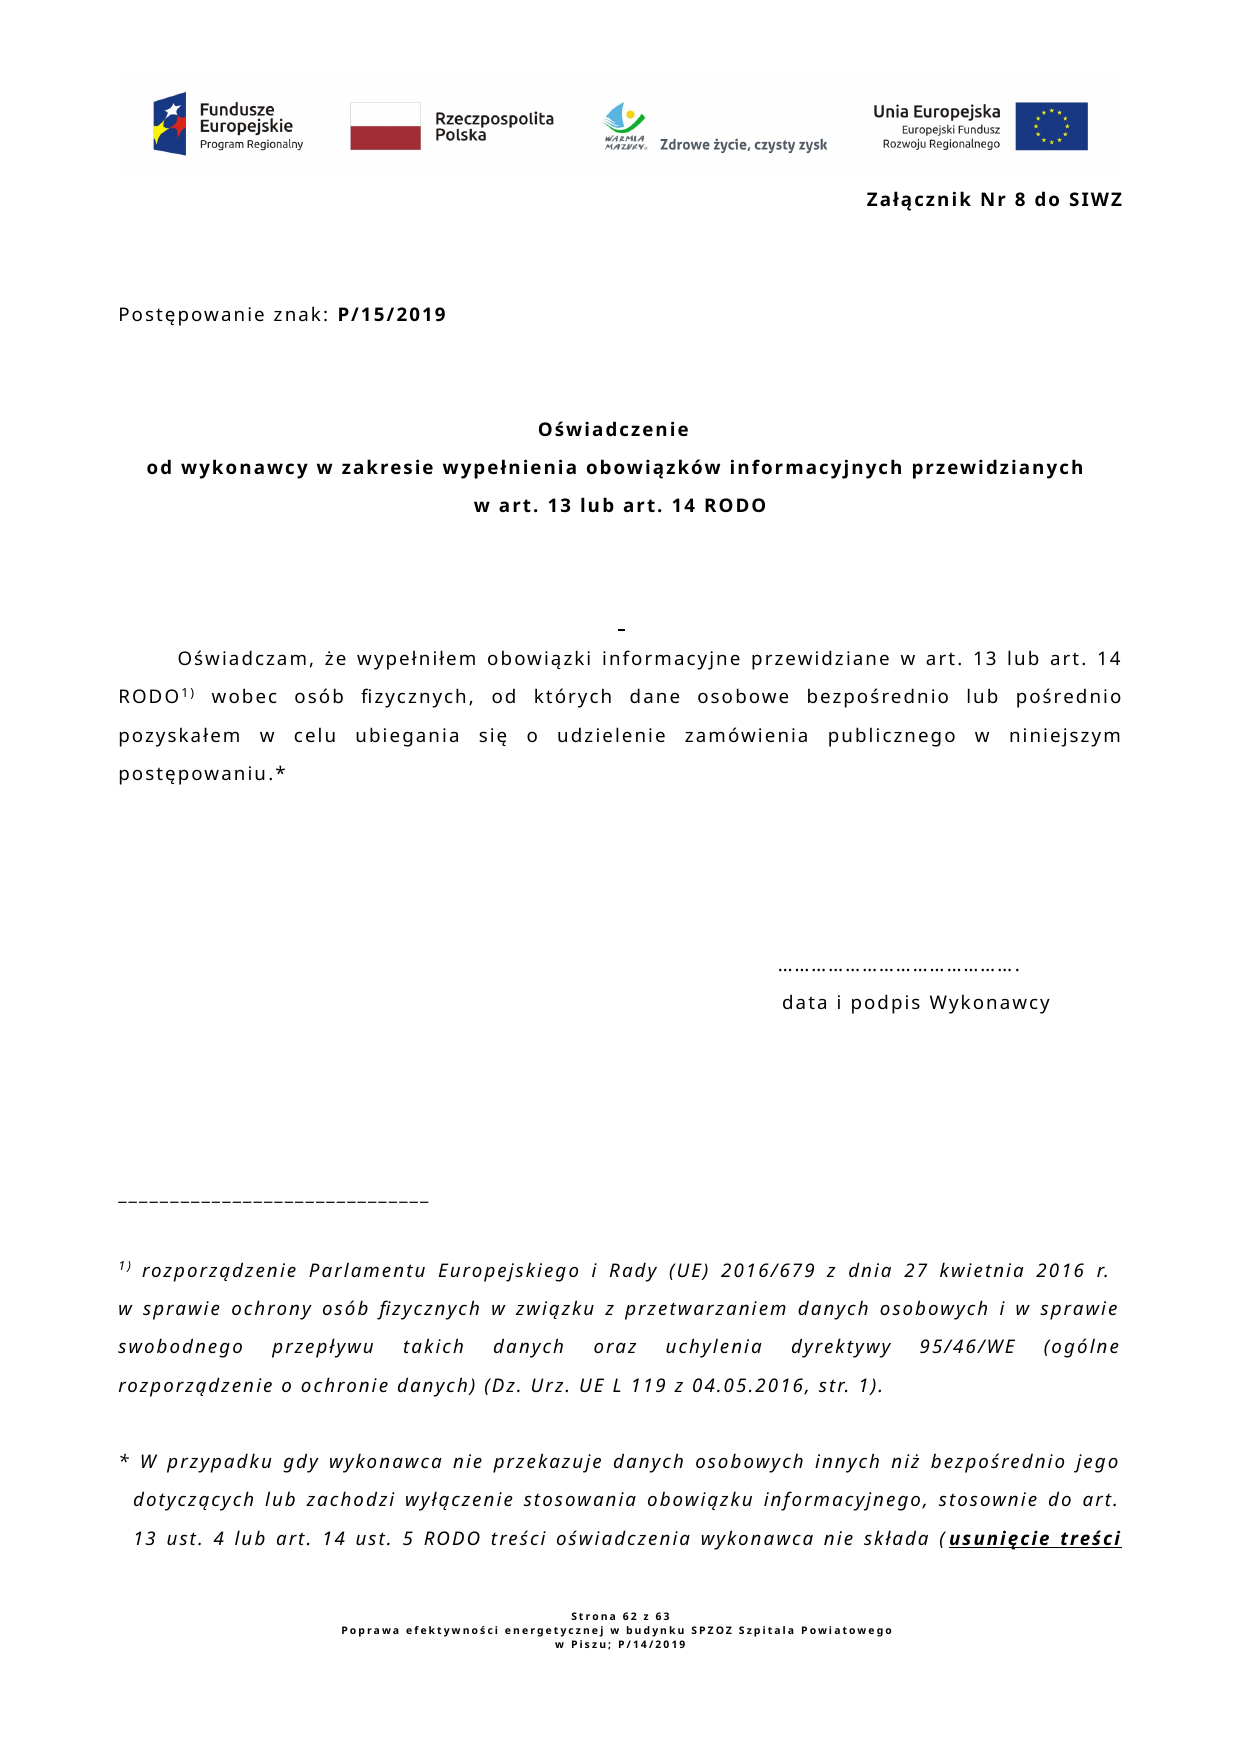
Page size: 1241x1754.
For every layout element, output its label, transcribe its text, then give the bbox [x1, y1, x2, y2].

text ______________________________ [118, 1181, 1122, 1206]
text Postępowanie znak: P/15/2019 [118, 301, 1122, 327]
text Załącznik Nr 8 do SIWZ [118, 174, 1122, 212]
text * W przypadku gdy wykonawca nie przekazuje danych osobowych innych niż bezpośrednio jego dotyczących lub zachodzi wyłączenie stosowania obowiązku informacyjnego, stosownie do art. 13 ust. 4 lub art. 14 ust. 5 RODO treści oświadczenia wykonawca nie składa (usunięcie treści [118, 1448, 1122, 1550]
text 1) rozporządzenie Parlamentu Europejskiego i Rady (UE) 2016/679 z dnia 27 kwietnia 2016 r. w sprawie ochrony osób fizycznych w związku z przetwarzaniem danych osobowych i w sprawie swobodnego przepływu takich danych oraz uchylenia dyrektywy 95/46/WE (ogólne rozporządzenie o ochronie danych) (Dz. Urz. UE L 119 z 04.05.2016, str. 1). [118, 1257, 1122, 1397]
text data i podpis Wykonawcy [708, 989, 1122, 1015]
text od wykonawcy w zakresie wypełnienia obowiązków informacyjnych przewidzianych w art. 13 lub art. 14 RODO [118, 454, 1122, 518]
text Oświadczam, że wypełniłem obowiązki informacyjne przewidziane w art. 13 lub art. 14 RODO1) wobec osób fizycznych, od których dane osobowe bezpośrednio lub pośrednio pozyskałem w celu ubiegania się o udzielenie zamówienia publicznego w niniejszym postępowaniu.* [118, 646, 1122, 786]
text Oświadczenie [118, 416, 1122, 442]
text ……………………………………. [708, 951, 1122, 977]
